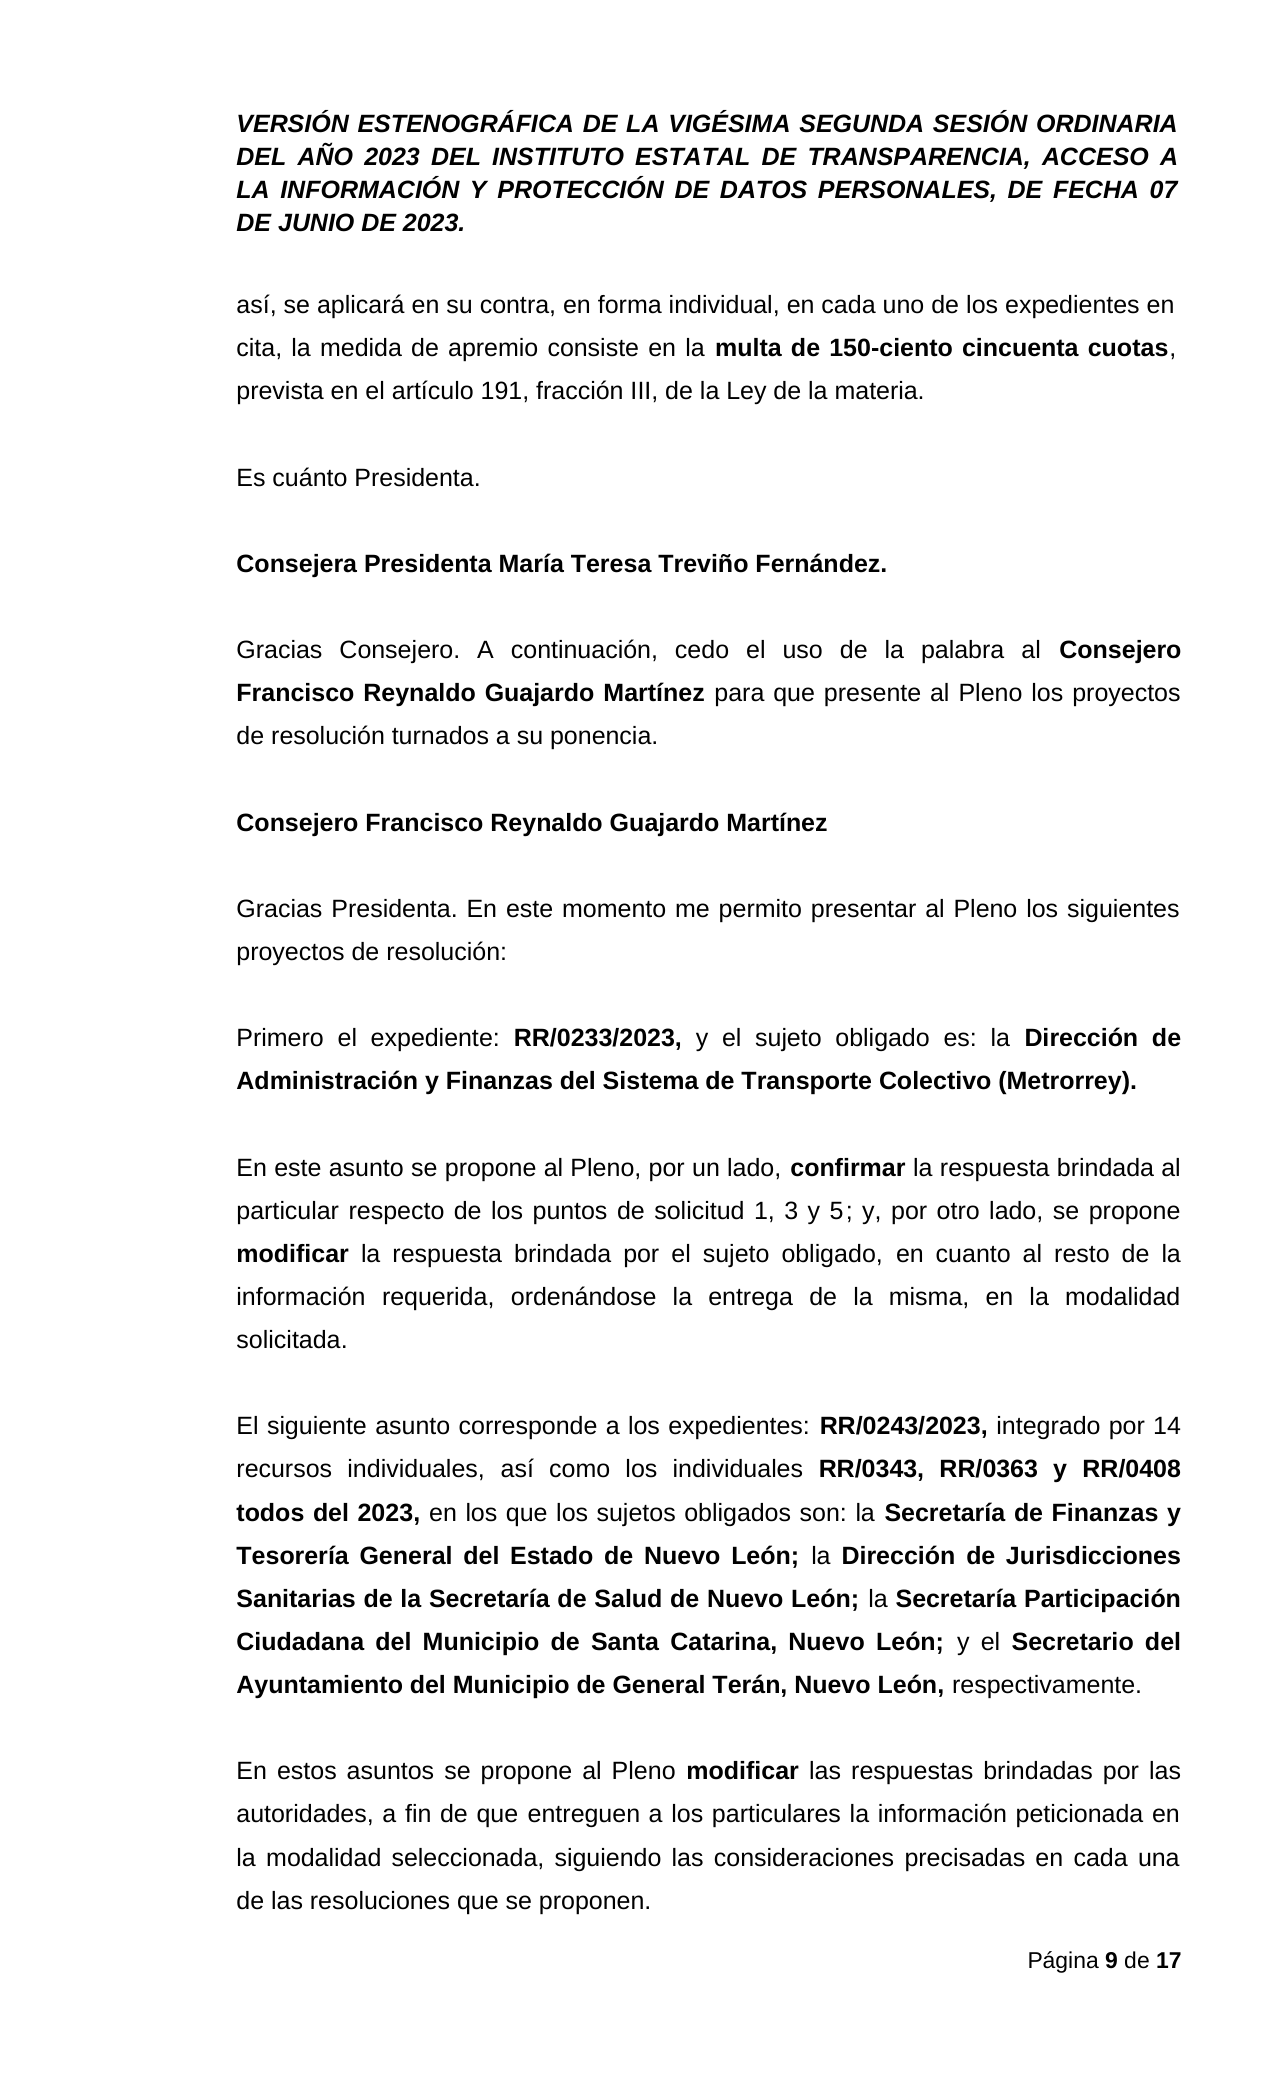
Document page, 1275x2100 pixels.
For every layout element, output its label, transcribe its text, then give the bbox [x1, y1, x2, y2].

text En este asunto se propone al Pleno, por un lado, confirmar la respuesta brindada al particular respecto de los puntos de solicitud 1, 3 y 5; y, por otro lado, se propone modificar la respuesta brindada por el sujeto obligado, en cuanto al resto de la información requerida, ordenándose la entrega de la misma, en la modalidad solicitada. [236, 1153, 1181, 1354]
text Es cuánto Presidenta. [236, 463, 1181, 491]
text Gracias Presidenta. En este momento me permito presentar al Pleno los siguientes proyectos de resolución: [236, 894, 1181, 966]
text Consejera Presidenta María Teresa Treviño Fernández. [236, 549, 1181, 578]
text El siguiente asunto corresponde a los expedientes: RR/0243/2023, integrado por 14 recursos individuales, así como los individuales RR/0343, RR/0363 y RR/0408 todos del 2023, en los que los sujetos obligados son: la Secretaría de Finanzas y Tesorería General del Estado de Nuevo León; la Dirección de Jurisdicciones Sanitarias de la Secretaría de Salud de Nuevo León; la Secretaría Participación Ciudadana del Municipio de Santa Catarina, Nuevo León; y el Secretario del Ayuntamiento del Municipio de General Terán, Nuevo León, respectivamente. [236, 1411, 1181, 1699]
text Gracias Consejero. A continuación, cedo el uso de la palabra al Consejero Francisco Reynaldo Guajardo Martínez para que presente al Pleno los proyectos de resolución turnados a su ponencia. [236, 635, 1181, 750]
text En estos asuntos se propone al Pleno modificar las respuestas brindadas por las autoridades, a fin de que entreguen a los particulares la información peticionada en la modalidad seleccionada, siguiendo las consideraciones precisadas en cada una de las resoluciones que se proponen. [236, 1756, 1181, 1914]
text así, se aplicará en su contra, en forma individual, en cada uno de los expedientes en cita, la medida de apremio consiste en la multa de 150-ciento cincuenta cuotas, prevista en el artículo 191, fracción III, de la Ley de la materia. [236, 290, 1176, 405]
text Consejero Francisco Reynaldo Guajardo Martínez [236, 808, 1181, 836]
text Primero el expediente: RR/0233/2023, y el sujeto obligado es: la Dirección de Administración y Finanzas del Sistema de Transporte Colectivo (Metrorrey). [236, 1023, 1181, 1095]
